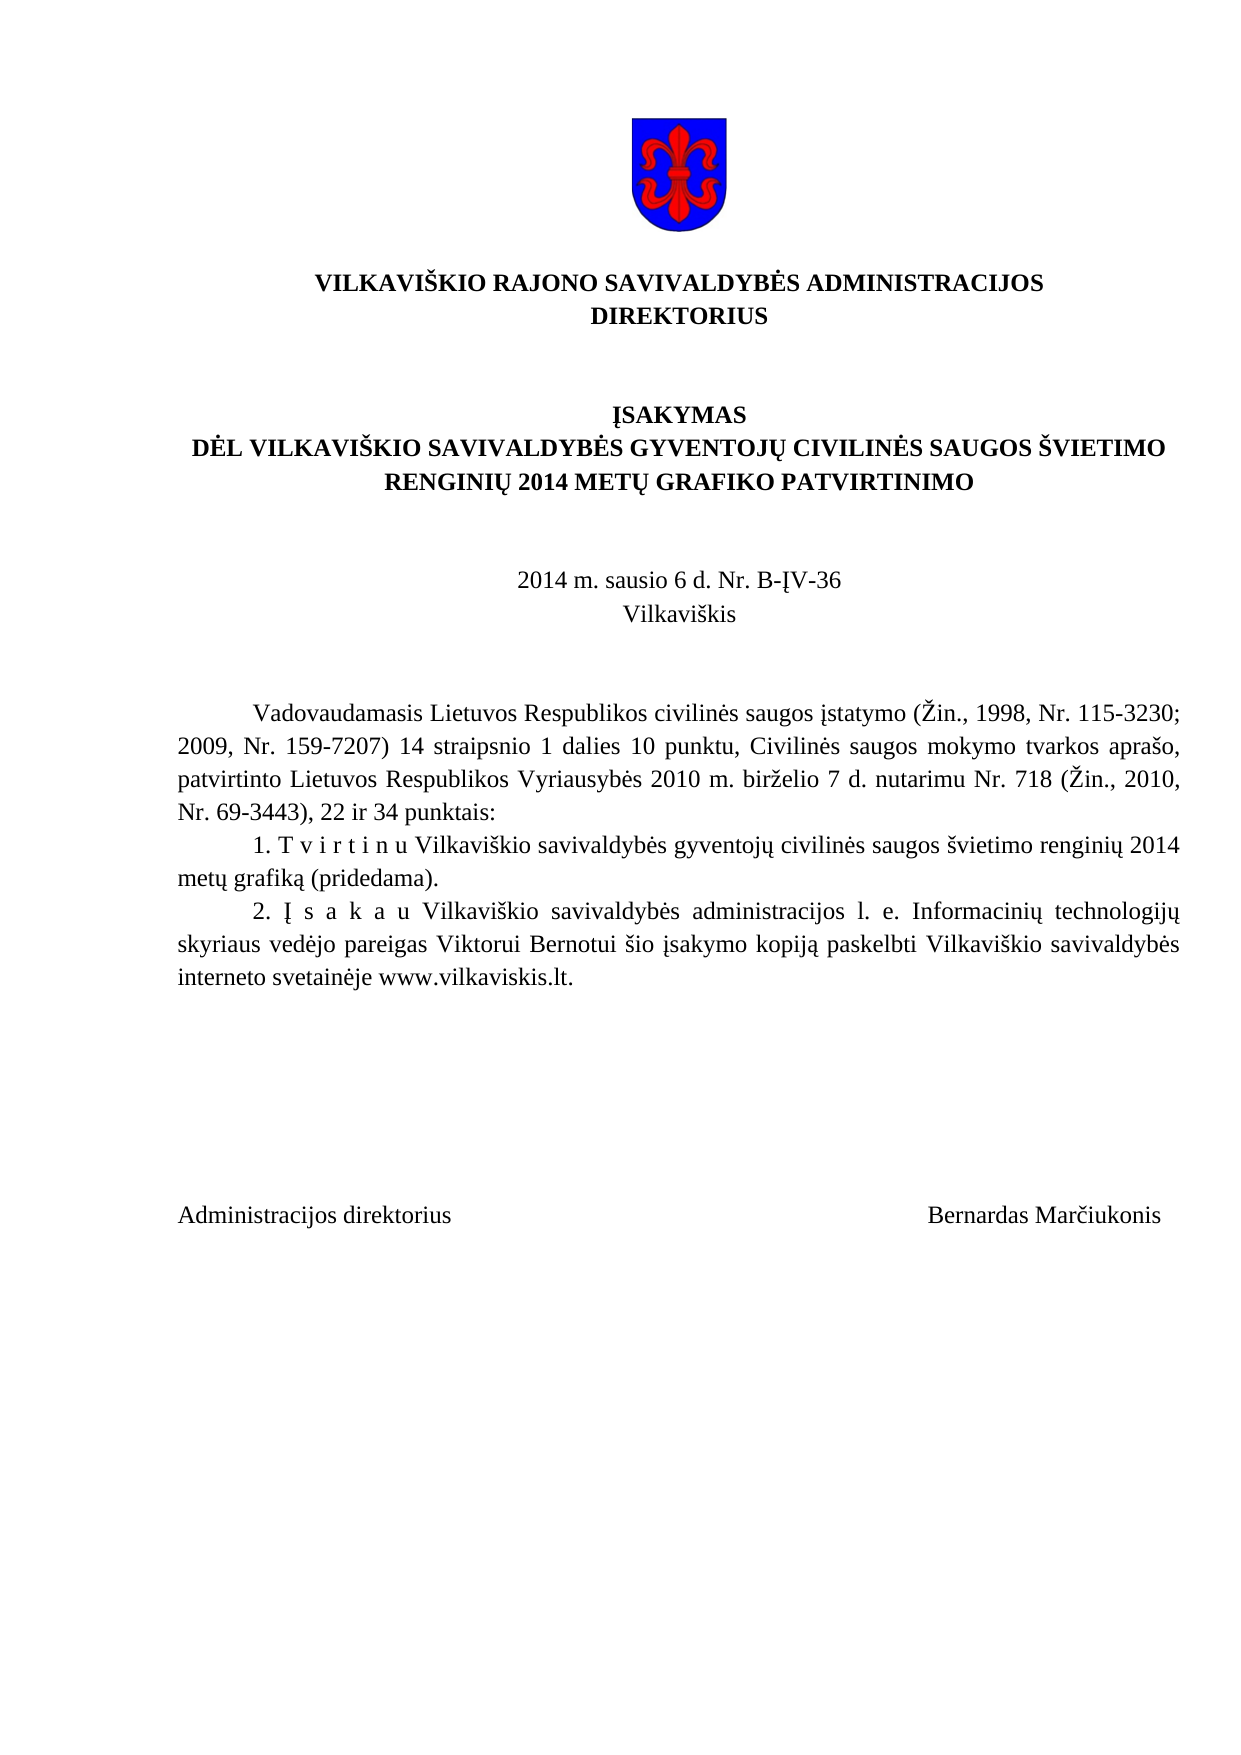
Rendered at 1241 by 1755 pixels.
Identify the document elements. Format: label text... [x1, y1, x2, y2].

text Vadovaudamasis Lietuvos Respublikos civilinės saugos įstatymo (Žin., 1998, Nr. 115-3230; 2009, Nr. 159-7207) 14 straipsnio 1 dalies 10 punktu, Civilinės saugos mokymo tvarkos aprašo, patvirtinto Lietuvos Respublikos Vyriausybės 2010 m. birželio 7 d. nutarimu Nr. 718 (Žin., 2010, Nr. 69-3443), 22 ir 34 punktais: [177, 698, 1181, 826]
text DĖL VILKAVIŠKIO SAVIVALDYBĖS GYVENTOJŲ CIVILINĖS SAUGOS ŠVIETIMO RENGINIŲ 2014 METŲ GRAFIKO PATVIRTINIMO [177, 433, 1181, 495]
text DIREKTORIUS [177, 301, 1181, 330]
text VILKAVIŠKIO RAJONO SAVIVALDYBĖS ADMINISTRACIJOS [177, 268, 1181, 297]
text 2014 m. sausio 6 d. Nr. B-ĮV-36 [177, 566, 1181, 594]
text 1. T v i r t i n u Vilkaviškio savivaldybės gyventojų civilinės saugos švietimo renginių 2014 metų grafiką (pridedama). [177, 830, 1181, 892]
text ĮSAKYMAS [177, 401, 1181, 429]
text 2. Į s a k a u Vilkaviškio savivaldybės administracijos l. e. Informacinių technologijų skyriaus vedėjo pareigas Viktorui Bernotui šio įsakymo kopiją paskelbti Vilkaviškio savivaldybės interneto svetainėje www.vilkaviskis.lt. [177, 896, 1181, 991]
text Administracijos direktorius Bernardas Marčiukonis [177, 1200, 1181, 1229]
text Vilkaviškis [177, 599, 1181, 627]
